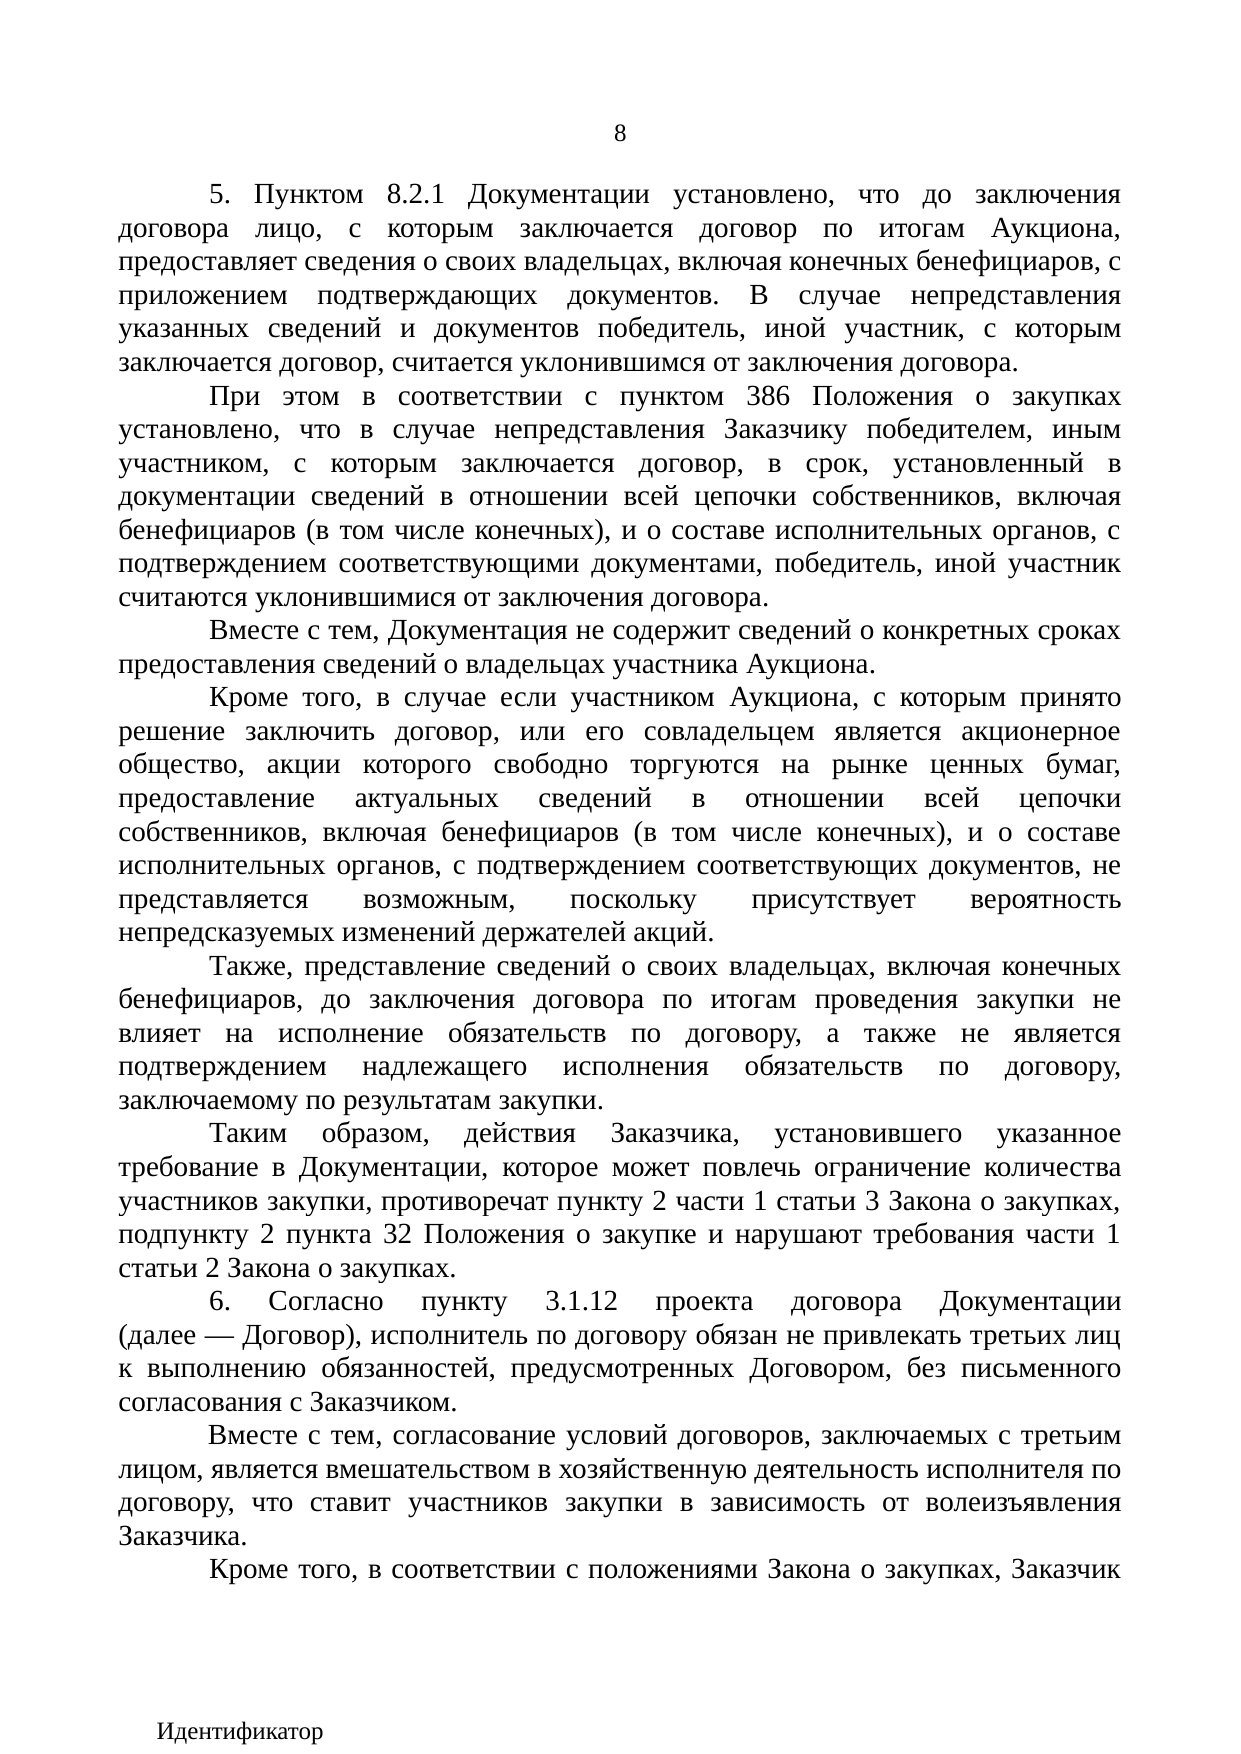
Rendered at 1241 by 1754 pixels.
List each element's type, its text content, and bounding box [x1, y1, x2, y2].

text Кроме того, в соответствии с положениями Закона о закупках, Заказчик [118, 1552, 1122, 1585]
text 6. Согласно пункту 3.1.12 проекта договора Документации (далее — Договор), исполнитель по договору обязан не привлекать третьих лиц к выполнению обязанностей, предусмотренных Договором, без письменного согласования с Заказчиком. [118, 1283, 1122, 1417]
text 5. Пунктом 8.2.1 Документации установлено, что до заключения договора лицо, с которым заключается договор по итогам Аукциона, предоставляет сведения о своих владельцах, включая конечных бенефициаров, с приложением подтверждающих документов. В случае непредставления указанных сведений и документов победитель, иной участник, с которым заключается договор, считается уклонившимся от заключения договора. [118, 176, 1122, 378]
text Вместе с тем, согласование условий договоров, заключаемых с третьим лицом, является вмешательством в хозяйственную деятельность исполнителя по договору, что ставит участников закупки в зависимость от волеизъявления Заказчика. [118, 1417, 1122, 1552]
text Вместе с тем, Документация не содержит сведений о конкретных сроках предоставления сведений о владельцах участника Аукциона. [118, 612, 1122, 679]
text Также, представление сведений о своих владельцах, включая конечных бенефициаров, до заключения договора по итогам проведения закупки не влияет на исполнение обязательств по договору, а также не является подтверждением надлежащего исполнения обязательств по договору, заключаемому по результатам закупки. [118, 948, 1122, 1116]
text Кроме того, в случае если участником Аукциона, с которым принято решение заключить договор, или его совладельцем является акционерное общество, акции которого свободно торгуются на рынке ценных бумаг, предоставление актуальных сведений в отношении всей цепочки собственников, включая бенефициаров (в том числе конечных), и о составе исполнительных органов, с подтверждением соответствующих документов, не представляется возможным, поскольку присутствует вероятность непредсказуемых изменений держателей акций. [118, 679, 1122, 948]
text При этом в соответствии с пунктом 386 Положения о закупках установлено, что в случае непредставления Заказчику победителем, иным участником, с которым заключается договор, в срок, установленный в документации сведений в отношении всей цепочки собственников, включая бенефициаров (в том числе конечных), и о составе исполнительных органов, с подтверждением соответствующими документами, победитель, иной участник считаются уклонившимися от заключения договора. [118, 378, 1122, 612]
text Таким образом, действия Заказчика, установившего указанное требование в Документации, которое может повлечь ограничение количества участников закупки, противоречат пункту 2 части 1 статьи 3 Закона о закупках, подпункту 2 пункта 32 Положения о закупке и нарушают требования части 1 статьи 2 Закона о закупках. [118, 1116, 1122, 1283]
